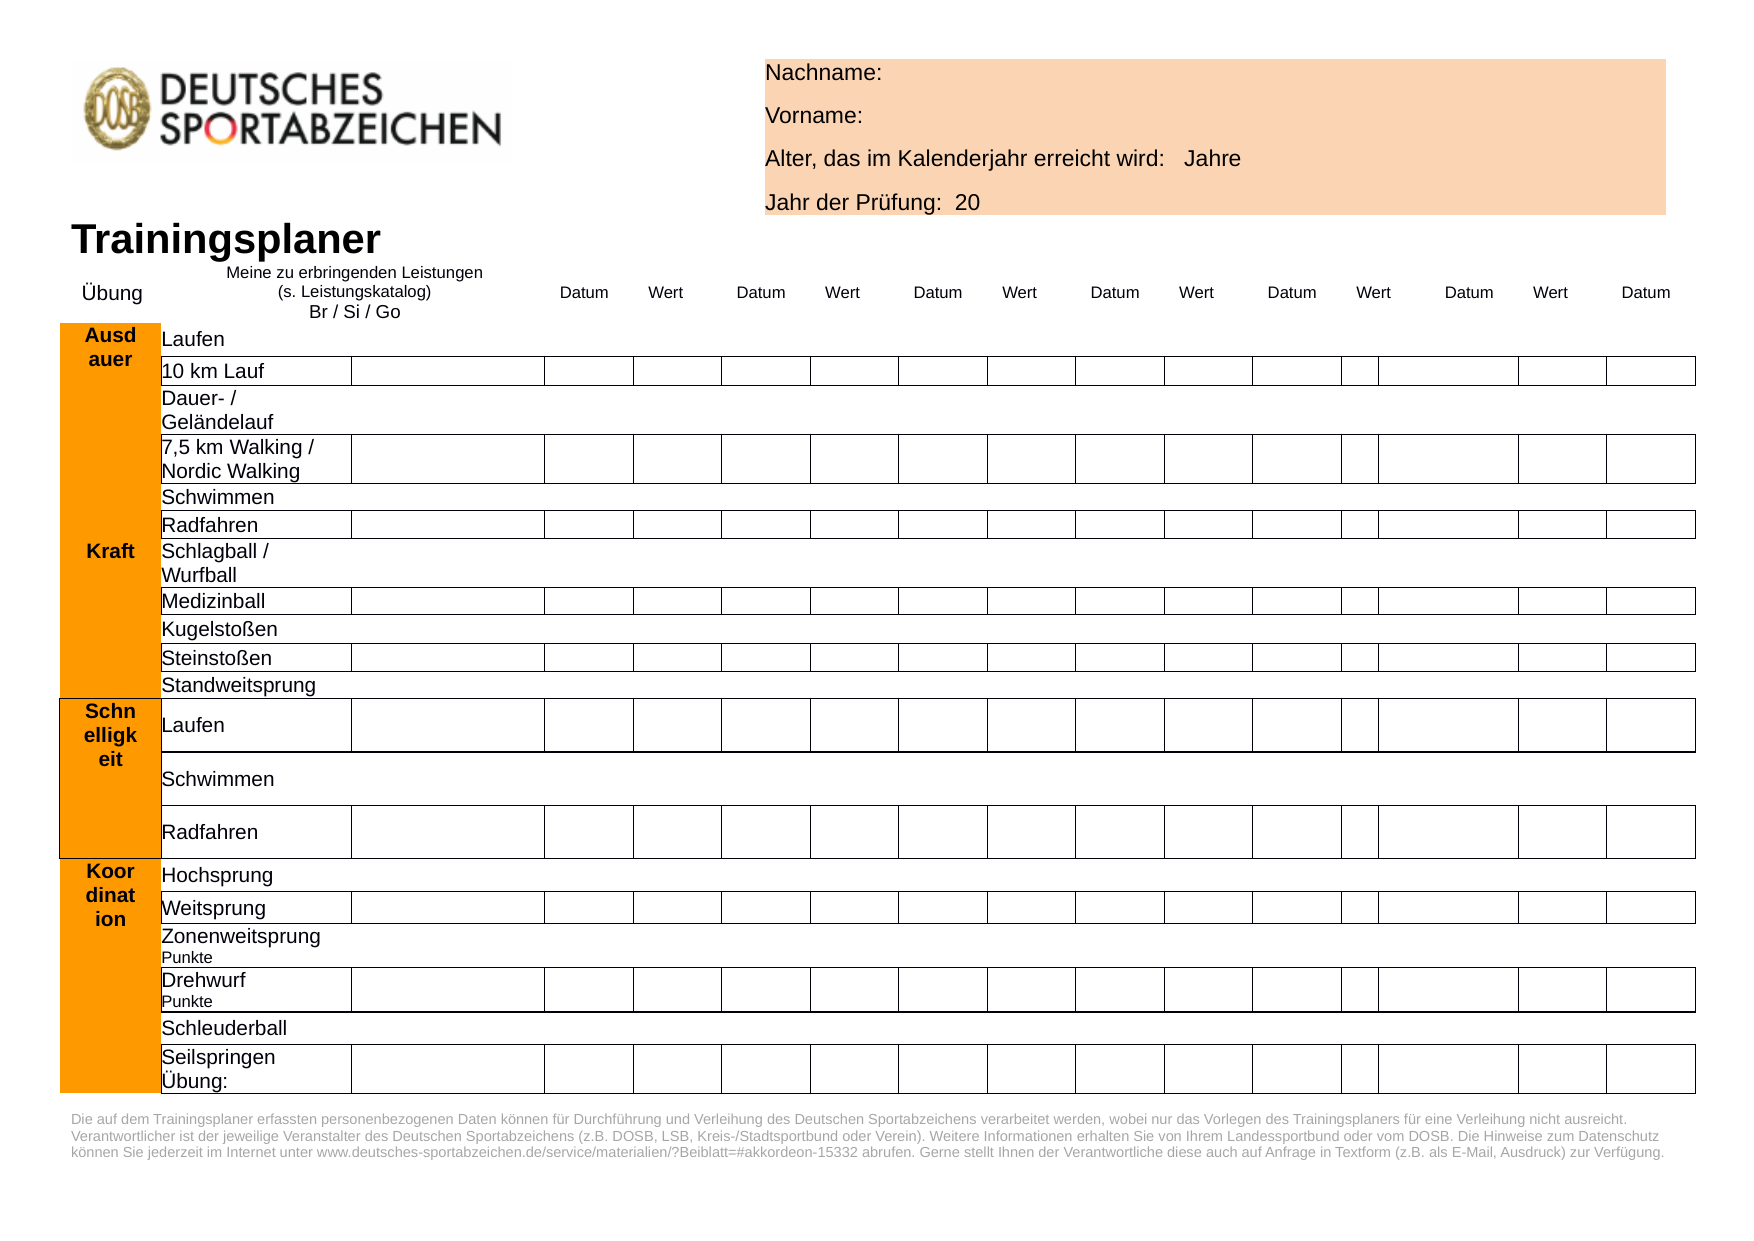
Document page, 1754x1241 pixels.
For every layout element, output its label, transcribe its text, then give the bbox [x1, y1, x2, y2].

table_cell [1519, 1045, 1606, 1093]
table_cell [1076, 892, 1164, 923]
table_cell [545, 539, 633, 587]
table_cell [352, 672, 545, 698]
table_cell [1518, 386, 1607, 434]
table_cell [1379, 892, 1518, 923]
table_cell [1341, 323, 1379, 356]
table_cell [810, 672, 899, 698]
table_cell [634, 968, 721, 1011]
table_cell [545, 1045, 633, 1093]
table_cell Hochsprung [161, 859, 352, 891]
table_cell [1342, 644, 1378, 671]
table_cell [1518, 539, 1607, 587]
table_cell [545, 615, 633, 643]
table_cell [352, 699, 544, 751]
table_cell [1607, 672, 1695, 698]
table_cell Zonenweitsprung Punkte [161, 924, 352, 967]
table_cell [1076, 806, 1164, 858]
table_cell [545, 806, 633, 858]
table_cell Schnelligkeit [60, 699, 161, 858]
table_cell Kraft [60, 538, 161, 698]
table_cell [987, 386, 1076, 434]
table_cell [352, 511, 544, 538]
table_cell [722, 806, 810, 858]
table_cell [987, 484, 1076, 510]
table_cell [899, 511, 987, 538]
table_cell [545, 892, 633, 923]
table_cell [1379, 753, 1518, 805]
table_cell [1076, 859, 1164, 891]
table_cell Ausdauer [60, 323, 161, 538]
table_cell [987, 753, 1076, 805]
table_cell [545, 511, 633, 538]
table_cell [1607, 323, 1695, 356]
table_cell [987, 615, 1076, 643]
table_cell [1164, 539, 1253, 587]
table_cell [1518, 753, 1607, 805]
table_cell [1164, 615, 1253, 643]
table_header Wert [1164, 263, 1253, 323]
table_cell [1342, 357, 1378, 385]
table_cell Seilspringen Übung: [162, 1045, 351, 1093]
table_cell [634, 806, 721, 858]
table_cell [899, 615, 987, 643]
table_cell [1607, 1045, 1695, 1093]
table_cell [899, 644, 987, 671]
table_cell [1379, 699, 1518, 751]
table_cell [1076, 588, 1164, 614]
table_cell [1379, 968, 1518, 1011]
table_cell [1379, 1045, 1518, 1093]
table_cell [634, 435, 721, 483]
table_cell [1164, 924, 1253, 967]
table_cell [633, 859, 722, 891]
table_cell [634, 892, 721, 923]
table_header Wert [987, 263, 1076, 323]
table_cell [545, 753, 633, 805]
table_header Wert [1341, 263, 1430, 323]
table_cell [1076, 753, 1164, 805]
table_cell [545, 924, 633, 967]
table_cell [1342, 435, 1378, 483]
table_cell [1342, 892, 1378, 923]
table_cell [1253, 753, 1341, 805]
table_cell [811, 588, 898, 614]
table_cell [352, 644, 544, 671]
table_cell [1518, 672, 1607, 698]
table_cell [899, 357, 987, 385]
table_cell [1519, 435, 1606, 483]
table_header Datum [1253, 263, 1341, 323]
table_cell [810, 323, 899, 356]
table_cell [722, 924, 810, 967]
table_cell [722, 859, 810, 891]
table_cell [722, 1013, 810, 1044]
table_cell [1379, 435, 1518, 483]
table_cell [810, 386, 899, 434]
table_cell [1342, 588, 1378, 614]
table_cell [1341, 859, 1379, 891]
table_header Wert [633, 263, 722, 323]
table_header Datum [722, 263, 810, 323]
table_cell [1607, 615, 1695, 643]
table_header Wert [810, 263, 899, 323]
table_cell [988, 588, 1075, 614]
table_cell [1253, 357, 1341, 385]
table_cell [722, 511, 810, 538]
table_cell [1165, 588, 1252, 614]
table_cell [633, 924, 722, 967]
table_cell [352, 484, 545, 510]
table_cell [1076, 511, 1164, 538]
table_cell [1379, 357, 1518, 385]
table_cell [1253, 435, 1341, 483]
table_cell [1076, 386, 1164, 434]
table_cell [899, 588, 987, 614]
table_cell [1519, 968, 1606, 1011]
table_cell [1076, 484, 1164, 510]
table_cell [988, 357, 1075, 385]
table_cell [633, 1013, 722, 1044]
table_cell [1607, 699, 1695, 751]
table_cell [1341, 753, 1379, 805]
table_cell [1519, 644, 1606, 671]
table_cell [1341, 615, 1379, 643]
table_cell [987, 323, 1076, 356]
table_cell [1519, 357, 1606, 385]
table_cell [1519, 511, 1606, 538]
table_cell 10 km Lauf [162, 357, 351, 385]
table_cell [352, 753, 545, 805]
table_cell Kugelstoßen [161, 615, 352, 643]
table_cell [722, 386, 810, 434]
table_cell [810, 484, 899, 510]
table_cell [633, 323, 722, 356]
table_cell [1342, 968, 1378, 1011]
table_cell [1342, 511, 1378, 538]
table_cell [1607, 484, 1695, 510]
table_cell [1253, 968, 1341, 1011]
table_cell [1518, 1013, 1607, 1044]
table_cell [899, 753, 987, 805]
table_cell [1607, 968, 1695, 1011]
table_cell [1076, 1013, 1164, 1044]
table_header Datum [545, 263, 633, 323]
table_cell [722, 588, 810, 614]
table_cell [1607, 1013, 1695, 1044]
table_cell [1165, 644, 1252, 671]
table_cell [1341, 1013, 1379, 1044]
table_cell [811, 968, 898, 1011]
table_cell [1164, 859, 1253, 891]
table_cell [1253, 859, 1341, 891]
table_cell [1607, 511, 1695, 538]
table_cell [722, 672, 810, 698]
table_cell [1379, 484, 1518, 510]
table_cell [545, 386, 633, 434]
table_cell [1607, 806, 1695, 858]
table_cell [1519, 806, 1606, 858]
table_cell [1165, 511, 1252, 538]
table_cell Laufen [162, 699, 351, 751]
table_cell [352, 968, 544, 1011]
table_cell [722, 357, 810, 385]
table_cell [722, 699, 810, 751]
table_cell [352, 892, 544, 923]
table_cell [1253, 672, 1341, 698]
table_cell [1253, 1013, 1341, 1044]
table_cell [1607, 753, 1695, 805]
table_cell [545, 435, 633, 483]
table_cell [545, 588, 633, 614]
table_cell [899, 859, 987, 891]
table_cell [1379, 1013, 1518, 1044]
table_cell [634, 1045, 721, 1093]
table_cell [1165, 699, 1252, 751]
table_cell [352, 357, 544, 385]
table_cell [1253, 386, 1341, 434]
table_cell [1607, 892, 1695, 923]
table_cell [545, 1013, 633, 1044]
table_cell [810, 859, 899, 891]
table_cell [1341, 484, 1379, 510]
table_cell [545, 672, 633, 698]
table_cell [1607, 859, 1695, 891]
table_cell [1518, 484, 1607, 510]
table_cell Drehwurf Punkte [162, 968, 351, 1011]
table_cell [899, 924, 987, 967]
table_cell [811, 806, 898, 858]
table_cell [1165, 892, 1252, 923]
table_cell [987, 1013, 1076, 1044]
table_cell Laufen [161, 323, 352, 356]
table_cell [988, 511, 1075, 538]
table_cell [1379, 644, 1518, 671]
table_cell [1607, 357, 1695, 385]
table_header Datum [899, 263, 987, 323]
table_cell [352, 588, 544, 614]
table_cell Standweitsprung [161, 672, 352, 698]
table_cell [1253, 615, 1341, 643]
table_cell [1379, 806, 1518, 858]
table_cell [899, 484, 987, 510]
table_cell [1607, 588, 1695, 614]
table_cell [1165, 968, 1252, 1011]
table_cell [988, 892, 1075, 923]
table_cell [899, 323, 987, 356]
table_cell [545, 859, 633, 891]
table_header Datum [1076, 263, 1164, 323]
table_cell [1341, 924, 1379, 967]
table_cell [545, 484, 633, 510]
table_cell [899, 386, 987, 434]
table_cell [1164, 672, 1253, 698]
table_cell [899, 806, 987, 858]
table_cell [722, 753, 810, 805]
table_cell [1379, 859, 1518, 891]
table_cell Medizinball [162, 588, 351, 614]
table_cell [988, 644, 1075, 671]
table_cell [633, 484, 722, 510]
table_header Wert [1518, 263, 1607, 323]
table_cell [988, 806, 1075, 858]
text Nachname: Vorname: [765, 59, 1666, 128]
table_cell Steinstoßen [162, 644, 351, 671]
table_cell [1379, 511, 1518, 538]
table_cell [899, 539, 987, 587]
text Trainingsplaner [71, 215, 1683, 263]
table_cell [1518, 615, 1607, 643]
table_cell [1519, 699, 1606, 751]
table_cell [899, 672, 987, 698]
table_cell [811, 511, 898, 538]
table_cell [633, 386, 722, 434]
table_cell [1519, 892, 1606, 923]
table_cell [1607, 539, 1695, 587]
table_cell [899, 892, 987, 923]
table_cell Radfahren [162, 806, 351, 858]
table_cell [1165, 1045, 1252, 1093]
table_cell [722, 484, 810, 510]
table_cell [633, 672, 722, 698]
table_cell [811, 699, 898, 751]
table_cell [987, 859, 1076, 891]
table_cell Koordination [60, 859, 161, 1093]
table_cell [1253, 511, 1341, 538]
table_cell [545, 644, 633, 671]
table_cell [811, 357, 898, 385]
table_cell [988, 435, 1075, 483]
table_cell [811, 892, 898, 923]
table_cell [1253, 323, 1341, 356]
table_cell [1076, 323, 1164, 356]
table_cell [1253, 644, 1341, 671]
table_cell [1076, 435, 1164, 483]
table_cell [1379, 588, 1518, 614]
table_header Datum [1430, 263, 1518, 323]
table_cell [1165, 357, 1252, 385]
table_cell [810, 753, 899, 805]
table_cell [988, 968, 1075, 1011]
table_cell [1165, 806, 1252, 858]
table_cell [722, 323, 810, 356]
table_cell [1164, 386, 1253, 434]
table_cell [722, 892, 810, 923]
table_cell [1076, 924, 1164, 967]
table_cell Schlagball / Wurfball [161, 539, 352, 587]
table_cell [545, 357, 633, 385]
table_cell [1342, 1045, 1378, 1093]
table_cell [722, 615, 810, 643]
table_cell [899, 968, 987, 1011]
table_cell [634, 588, 721, 614]
table_cell [1519, 588, 1606, 614]
table_cell [1379, 323, 1518, 356]
table_cell [1076, 539, 1164, 587]
table_cell [1253, 588, 1341, 614]
table_cell [899, 435, 987, 483]
table_cell [352, 539, 545, 587]
table_cell [352, 1013, 545, 1044]
table_cell [1379, 539, 1518, 587]
table_cell [352, 615, 545, 643]
table_cell [1076, 357, 1164, 385]
table_cell [352, 859, 545, 891]
table_cell [352, 386, 545, 434]
text Alter, das im Kalenderjahr erreicht wird: Jahre Jahr der Prüfung: 20 [765, 145, 1666, 215]
text Die auf dem Trainingsplaner erfassten personenbezogenen Daten können für Durchführung und Verleihung des Deutschen Sportabzeichens verarbeitet werden, wobei nur das Vorlegen des Trainingsplaners für eine Verleihung nicht ausreicht. Verantwortlicher ist der jeweilige Veranstalter des Deutschen Sportabzeichens (z.B. DOSB, LSB, Kreis-/Stadtsportbund oder Verein). Weitere Informationen erhalten Sie von Ihrem Landessportbund oder vom DOSB. Die Hinweise zum Datenschutz können Sie jederzeit im Internet unter www.deutsches-sportabzeichen.de/service/materialien/?Beiblatt=#akkordeon-15332 abrufen. Gerne stellt Ihnen der Verantwortliche diese auch auf Anfrage in Textform (z.B. als E-Mail, Ausdruck) zur Verfügung. [71, 1111, 1683, 1161]
table_cell [987, 672, 1076, 698]
table_cell [633, 615, 722, 643]
table_cell [810, 1013, 899, 1044]
table_cell [1076, 1045, 1164, 1093]
table_cell [545, 968, 633, 1011]
table_cell [634, 511, 721, 538]
table_cell [987, 924, 1076, 967]
table_cell [633, 539, 722, 587]
table_cell [1253, 806, 1341, 858]
table_cell [722, 435, 810, 483]
table_cell [1607, 386, 1695, 434]
table_cell [1253, 539, 1341, 587]
table_cell [634, 699, 721, 751]
table_cell [1076, 699, 1164, 751]
table_cell [722, 968, 810, 1011]
table_cell [987, 539, 1076, 587]
table_cell [1164, 1013, 1253, 1044]
table_cell Schwimmen [162, 753, 352, 805]
table_cell [722, 644, 810, 671]
table_cell [634, 357, 721, 385]
table_header Datum [1607, 263, 1695, 323]
table_cell [633, 753, 722, 805]
table_cell [1253, 924, 1341, 967]
table_cell [1342, 806, 1378, 858]
table_cell 7,5 km Walking / Nordic Walking [162, 435, 351, 483]
table_cell [1379, 672, 1518, 698]
table_cell [1341, 672, 1379, 698]
table_cell [811, 435, 898, 483]
table_cell [1342, 699, 1378, 751]
table_cell [1165, 435, 1252, 483]
table_header Übung [60, 263, 161, 323]
table_cell [1607, 435, 1695, 483]
table_cell [1518, 924, 1607, 967]
table_cell [1607, 924, 1695, 967]
table_cell [1379, 615, 1518, 643]
table_cell [810, 615, 899, 643]
table_cell [811, 644, 898, 671]
table_cell [1379, 924, 1518, 967]
table_cell [1164, 484, 1253, 510]
table_cell [545, 699, 633, 751]
table_cell [1076, 672, 1164, 698]
table_cell [1164, 753, 1253, 805]
table_cell [899, 699, 987, 751]
table_cell [1607, 644, 1695, 671]
table_cell [1076, 644, 1164, 671]
table_cell [1341, 386, 1379, 434]
table_cell [352, 924, 545, 967]
table_cell [988, 699, 1075, 751]
table_cell [1518, 859, 1607, 891]
table_cell [1076, 968, 1164, 1011]
table_cell Dauer- / Geländelauf [161, 386, 352, 434]
table_cell [1253, 484, 1341, 510]
table_cell [352, 323, 545, 356]
table_cell [1341, 539, 1379, 587]
table_header Meine zu erbringenden Leistungen (s. Leistungskatalog) Br / Si / Go [161, 263, 545, 323]
table_cell Radfahren [162, 511, 351, 538]
table_cell [352, 435, 544, 483]
table_cell Schwimmen [161, 484, 352, 510]
table_cell [899, 1013, 987, 1044]
table_cell [1518, 323, 1607, 356]
table_cell [1253, 892, 1341, 923]
table_cell [810, 539, 899, 587]
table_cell [722, 539, 810, 587]
table_cell [988, 1045, 1075, 1093]
table_cell [1379, 386, 1518, 434]
table_cell [1253, 1045, 1341, 1093]
table_cell [811, 1045, 898, 1093]
table_cell Weitsprung [162, 892, 351, 923]
table_cell [352, 806, 544, 858]
table_cell [352, 1045, 544, 1093]
table_cell [1076, 615, 1164, 643]
table_cell [722, 1045, 810, 1093]
table_cell [545, 323, 633, 356]
table_cell [810, 924, 899, 967]
table_cell [1164, 323, 1253, 356]
table_cell Schleuderball [161, 1013, 352, 1044]
table_cell [1253, 699, 1341, 751]
table_cell [899, 1045, 987, 1093]
table_cell [634, 644, 721, 671]
